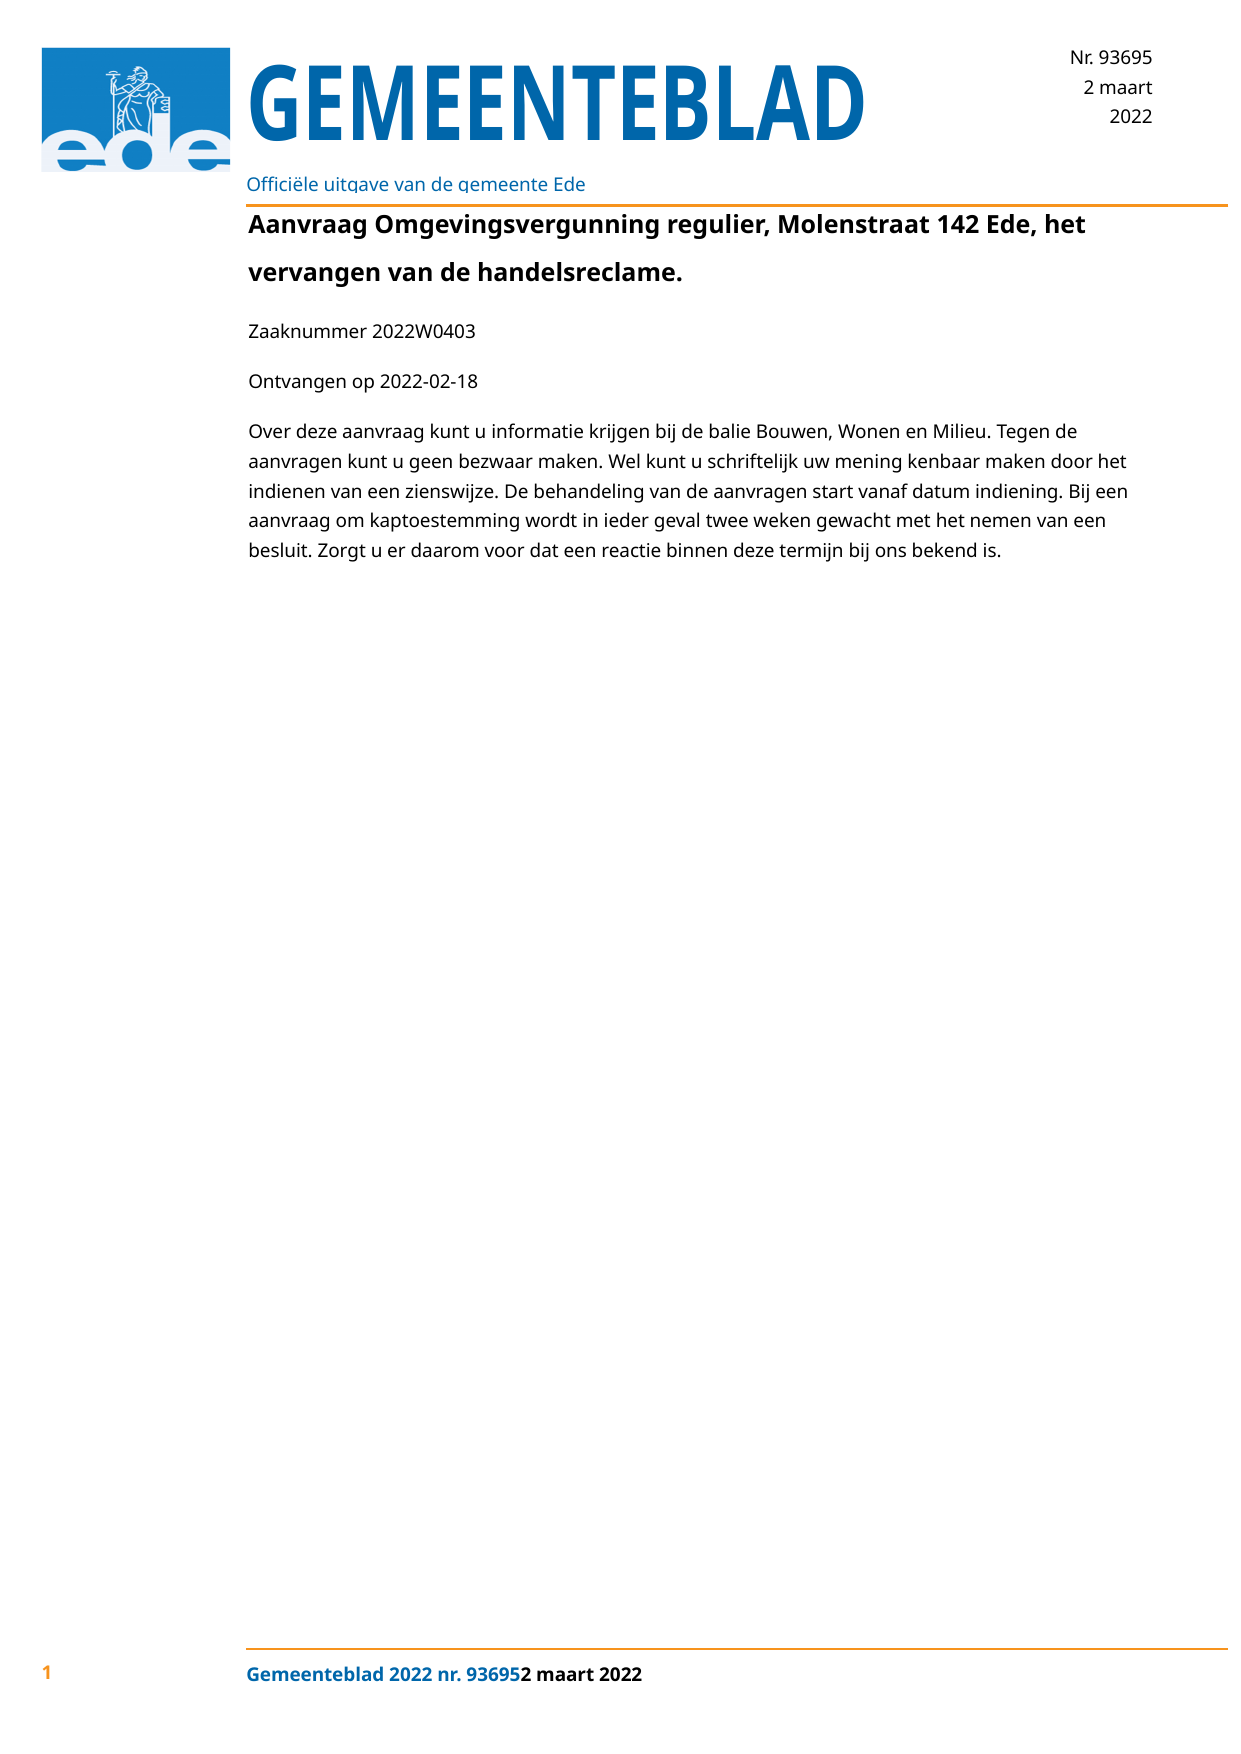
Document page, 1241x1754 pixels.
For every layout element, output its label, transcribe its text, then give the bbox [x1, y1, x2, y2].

text Over deze aanvraag kunt u informatie krijgen bij de balie Bouwen, Wonen en Milieu. Tegen de aanvragen kunt u geen bezwaar maken. Wel kunt u schriftelijk uw mening kenbaar maken door het indienen van een zienswijze. De behandeling van de aanvragen start vanaf datum indiening. Bij een aanvraag om kaptoestemming wordt in ieder geval twee weken gewacht met het nemen van een besluit. Zorgt u er daarom voor dat een reactie binnen deze termijn bij ons bekend is. [248, 419, 1152, 563]
text Zaaknummer 2022W0403 [248, 318, 1152, 344]
text Ontvangen op 2022-02-18 [248, 368, 1152, 394]
picture [41, 47, 231, 172]
text Aanvraag Omgevingsvergunning regulier, Molenstraat 142 Ede, het vervangen van de handelsreclame. [248, 207, 1152, 288]
